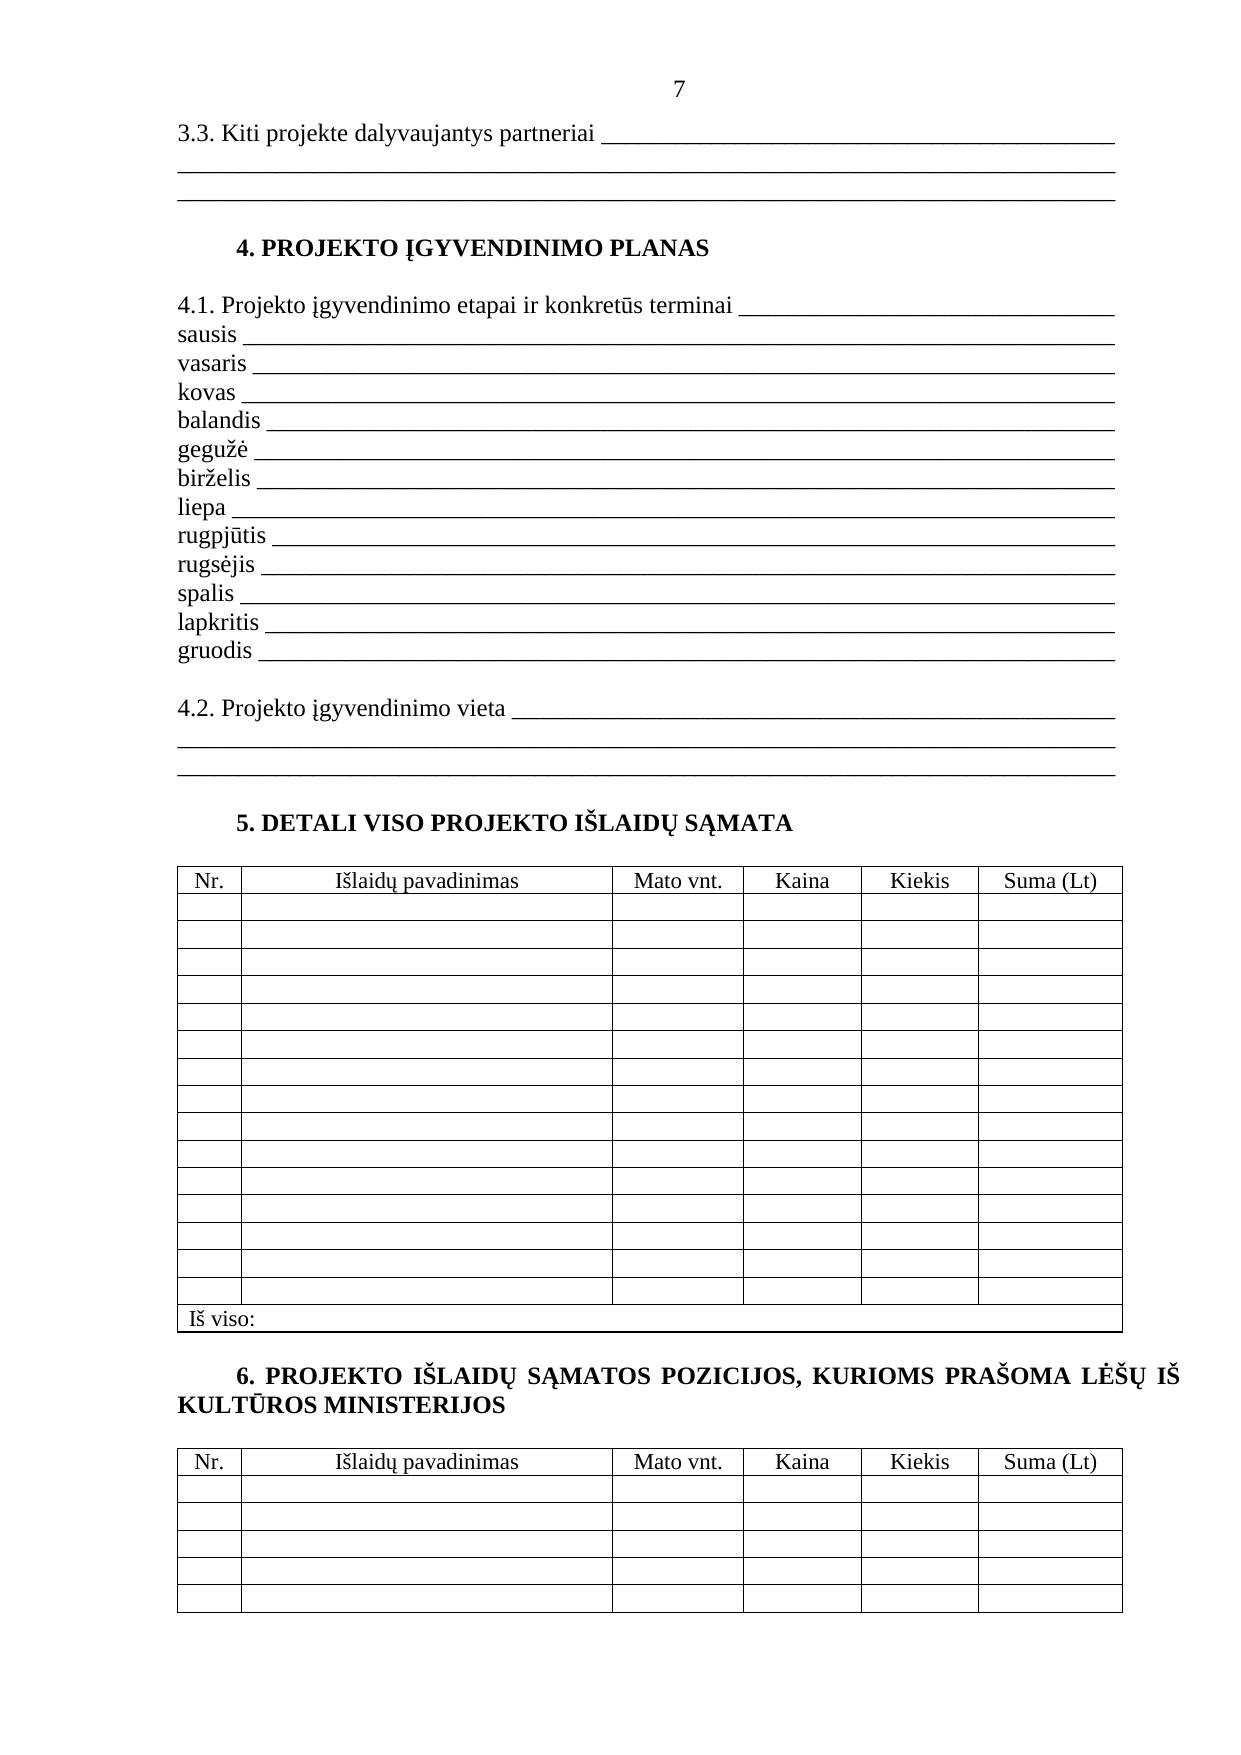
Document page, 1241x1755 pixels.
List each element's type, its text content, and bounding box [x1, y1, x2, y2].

table_cell [979, 1059, 1122, 1085]
table_cell [862, 1278, 978, 1304]
table_cell [744, 1059, 861, 1085]
table_cell [744, 1223, 861, 1249]
table_cell [178, 1086, 241, 1112]
table_cell [242, 1250, 612, 1277]
text rugsėjis [177, 549, 1181, 578]
table_cell [744, 894, 861, 920]
table_cell [862, 1531, 978, 1557]
table_cell [178, 1531, 241, 1557]
table_cell [178, 1168, 241, 1194]
table_cell [862, 1585, 978, 1612]
table_cell [744, 1476, 861, 1502]
table_cell [613, 1168, 743, 1194]
table_cell [862, 1031, 978, 1057]
table_cell [178, 921, 241, 948]
table_cell [744, 1141, 861, 1167]
table_cell [979, 1476, 1122, 1502]
table_cell [242, 1141, 612, 1167]
text gegužė [177, 434, 1181, 463]
table_cell [613, 1278, 743, 1304]
table_header Kiekis [862, 1449, 978, 1475]
text 4. PROJEKTO ĮGYVENDINIMO PLANAS [177, 233, 1181, 262]
table_cell [862, 1223, 978, 1249]
table_cell [242, 1476, 612, 1502]
table_cell [613, 1059, 743, 1085]
text _ [177, 147, 1181, 176]
table_cell [178, 949, 241, 975]
table_cell [613, 1585, 743, 1612]
text 5. DETALI VISO PROJEKTO IŠLAIDŲ SĄMATA [177, 808, 1181, 837]
table_cell [242, 1031, 612, 1057]
table_cell [613, 949, 743, 975]
table_cell [862, 1250, 978, 1277]
table_header Nr. [178, 867, 241, 893]
table_cell [613, 1223, 743, 1249]
table_cell [862, 894, 978, 920]
table_header Suma (Lt) [979, 1449, 1122, 1475]
table_cell [744, 921, 861, 948]
table_cell [613, 1476, 743, 1502]
table_cell [613, 894, 743, 920]
table_cell [178, 1585, 241, 1612]
text birželis [177, 463, 1181, 492]
table_cell [242, 1503, 612, 1529]
text balandis [177, 406, 1181, 434]
table_cell [862, 1059, 978, 1085]
table_cell [744, 1168, 861, 1194]
text sausis [177, 319, 1181, 348]
text spalis [177, 578, 1181, 607]
table_cell [613, 976, 743, 1003]
table_header Kiekis [862, 867, 978, 893]
table_cell [613, 1113, 743, 1139]
table_cell [242, 1278, 612, 1304]
text vasaris [177, 348, 1181, 377]
table_cell [979, 1278, 1122, 1304]
table_cell [862, 976, 978, 1003]
table_cell [744, 976, 861, 1003]
table_cell [744, 1250, 861, 1277]
table_cell [613, 1031, 743, 1057]
text gruodis [177, 636, 1181, 664]
table_cell [862, 1086, 978, 1112]
table_header Išlaidų pavadinimas [242, 867, 612, 893]
table_cell [242, 976, 612, 1003]
table_cell [613, 1004, 743, 1030]
table_cell [979, 976, 1122, 1003]
table_cell [242, 894, 612, 920]
table_cell [178, 1250, 241, 1277]
table_cell [744, 1531, 861, 1557]
table_cell [862, 949, 978, 975]
table_cell [979, 1141, 1122, 1167]
table_cell [862, 1168, 978, 1194]
table_cell [862, 1141, 978, 1167]
table_cell [613, 1531, 743, 1557]
table_cell [862, 1503, 978, 1529]
table_cell [744, 1558, 861, 1584]
table_cell [242, 1004, 612, 1030]
table_cell [613, 921, 743, 948]
table_cell [613, 1141, 743, 1167]
table_header Išlaidų pavadinimas [242, 1449, 612, 1475]
table_header Kaina [744, 867, 861, 893]
table_cell [862, 1113, 978, 1139]
text kovas [177, 377, 1181, 406]
table_cell [862, 1476, 978, 1502]
table_header Mato vnt. [613, 1449, 743, 1475]
table_cell [178, 1278, 241, 1304]
table_cell [242, 1195, 612, 1222]
table_cell [979, 921, 1122, 948]
table_cell [178, 1113, 241, 1139]
text lapkritis [177, 607, 1181, 636]
table_cell [744, 1086, 861, 1112]
table_cell [242, 921, 612, 948]
table_cell [242, 949, 612, 975]
table_cell [862, 921, 978, 948]
table_cell [979, 1168, 1122, 1194]
table_cell [613, 1250, 743, 1277]
table_cell [979, 1585, 1122, 1612]
table_header Kaina [744, 1449, 861, 1475]
table_cell [979, 1531, 1122, 1557]
text _ [177, 722, 1181, 751]
table_cell [744, 1278, 861, 1304]
table_cell [979, 1195, 1122, 1222]
table_cell [744, 1113, 861, 1139]
table_cell [242, 1086, 612, 1112]
table_cell [744, 1195, 861, 1222]
table_cell [178, 1195, 241, 1222]
table_cell [178, 1223, 241, 1249]
table_cell [613, 1195, 743, 1222]
table_cell [979, 1503, 1122, 1529]
table_cell [613, 1558, 743, 1584]
table_cell [613, 1086, 743, 1112]
text rugpjūtis [177, 521, 1181, 549]
table_cell [242, 1531, 612, 1557]
table_cell [744, 1031, 861, 1057]
table_cell [979, 1086, 1122, 1112]
table_cell [979, 1223, 1122, 1249]
table_cell [979, 949, 1122, 975]
table_cell [862, 1195, 978, 1222]
text _ [177, 176, 1181, 204]
table_cell [862, 1558, 978, 1584]
table_cell [242, 1113, 612, 1139]
table_cell [613, 1503, 743, 1529]
table_cell [242, 1223, 612, 1249]
table_cell [242, 1585, 612, 1612]
table_header Suma (Lt) [979, 867, 1122, 893]
table_cell [178, 894, 241, 920]
table_cell [178, 1476, 241, 1502]
table_cell [979, 1031, 1122, 1057]
text liepa [177, 492, 1181, 521]
table_cell [979, 1558, 1122, 1584]
table_cell [178, 1031, 241, 1057]
table_cell [744, 1004, 861, 1030]
table_cell [979, 894, 1122, 920]
table_header Mato vnt. [613, 867, 743, 893]
table_cell [242, 1059, 612, 1085]
table_cell Iš viso: [178, 1305, 1122, 1331]
table_cell [862, 1004, 978, 1030]
table_cell [744, 1585, 861, 1612]
table_cell [979, 1004, 1122, 1030]
text 4.2. Projekto įgyvendinimo vieta [177, 693, 1181, 722]
text _ [177, 751, 1181, 779]
table_cell [744, 1503, 861, 1529]
text 4.1. Projekto įgyvendinimo etapai ir konkretūs terminai [177, 291, 1181, 319]
text 6. PROJEKTO IŠLAIDŲ SĄMATOS POZICIJOS, KURIOMS PRAŠOMA LĖŠŲ IŠ KULTŪROS MINISTERIJOS [177, 1361, 1181, 1419]
table_cell [178, 1004, 241, 1030]
table_cell [242, 1168, 612, 1194]
text 3.3. Kiti projekte dalyvaujantys partneriai [177, 118, 1181, 147]
table_header Nr. [178, 1449, 241, 1475]
table_cell [979, 1250, 1122, 1277]
table_cell [744, 949, 861, 975]
table_cell [178, 1141, 241, 1167]
table_cell [178, 1558, 241, 1584]
table_cell [178, 1503, 241, 1529]
table_cell [242, 1558, 612, 1584]
table_cell [979, 1113, 1122, 1139]
table_cell [178, 976, 241, 1003]
table_cell [178, 1059, 241, 1085]
